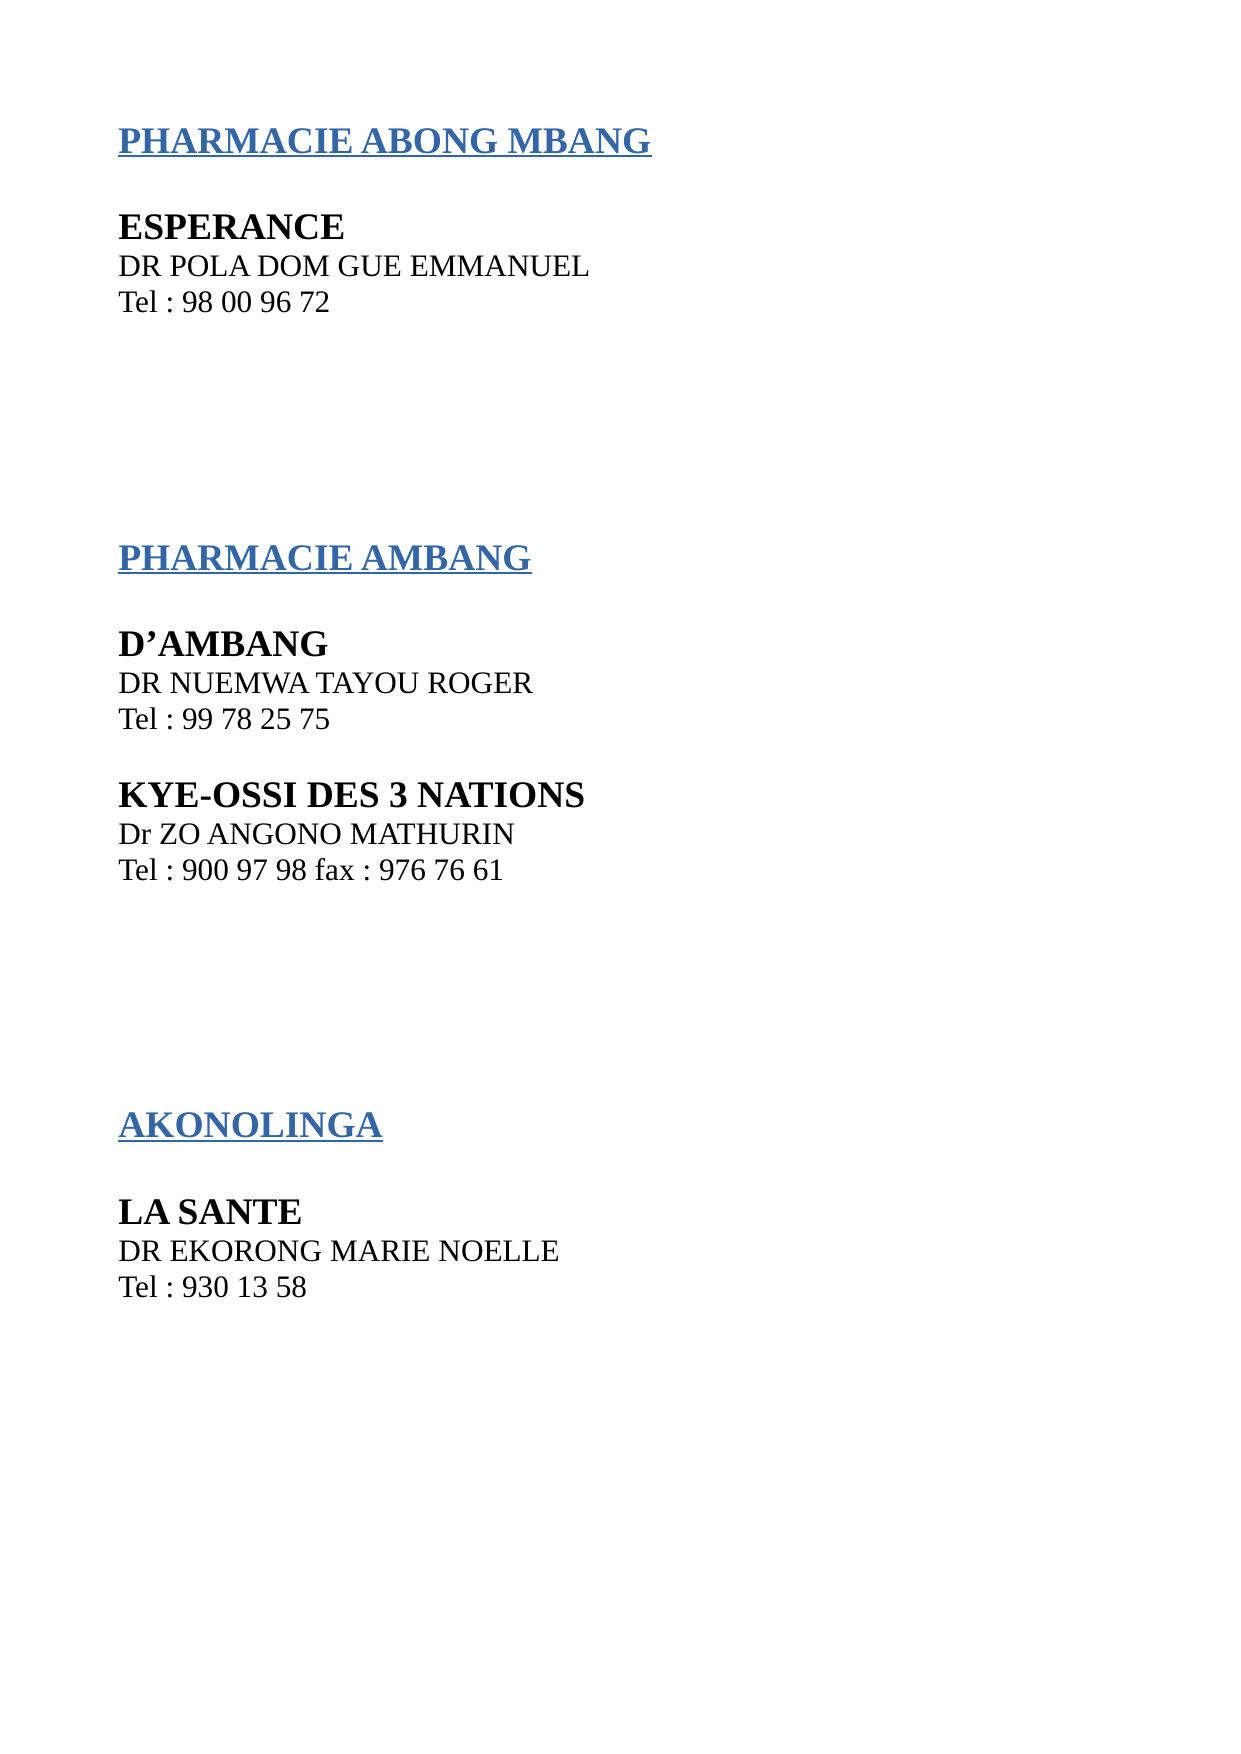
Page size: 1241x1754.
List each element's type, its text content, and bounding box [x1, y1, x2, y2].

text KYE-OSSI DES 3 NATIONS [118, 772, 1122, 815]
text DR NUEMWA TAYOU ROGER [118, 664, 1122, 700]
text DR POLA DOM GUE EMMANUEL [118, 247, 1122, 283]
text PHARMACIE AMBANG [118, 535, 1122, 578]
text Tel : 900 97 98 fax : 976 76 61 [118, 851, 1122, 887]
text LA SANTE [118, 1189, 1122, 1232]
text Tel : 930 13 58 [118, 1268, 1122, 1304]
text D’AMBANG [118, 621, 1122, 664]
text ESPERANCE [118, 204, 1122, 247]
text AKONOLINGA [118, 1103, 1122, 1146]
text Tel : 99 78 25 75 [118, 700, 1122, 736]
text Tel : 98 00 96 72 [118, 283, 1122, 319]
text DR EKORONG MARIE NOELLE [118, 1232, 1122, 1268]
text PHARMACIE ABONG MBANG [118, 118, 1122, 161]
text Dr ZO ANGONO MATHURIN [118, 815, 1122, 851]
